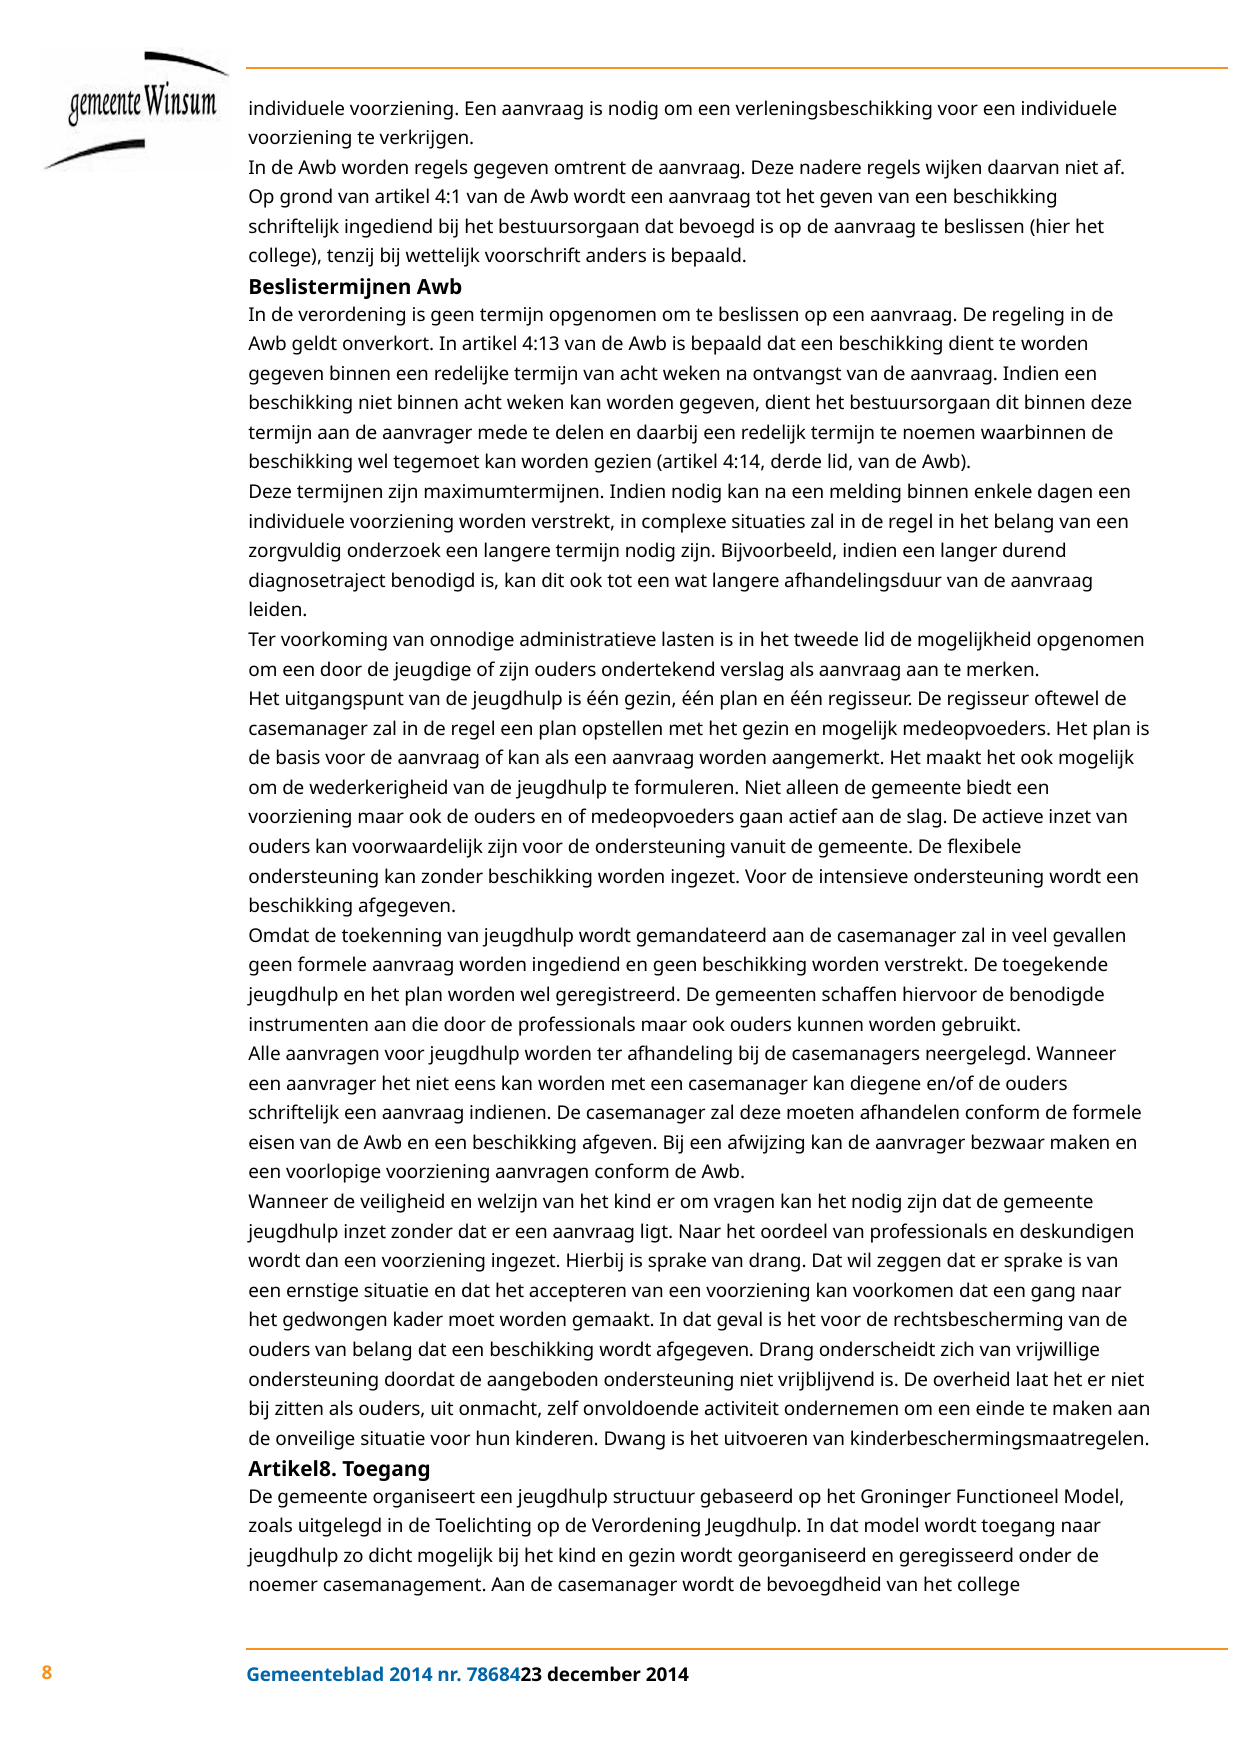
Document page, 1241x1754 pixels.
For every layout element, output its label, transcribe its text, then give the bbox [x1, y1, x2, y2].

picture [41, 47, 231, 172]
text Deze termijnen zijn maximumtermijnen. Indien nodig kan na een melding binnen enkele dagen een individuele voorziening worden verstrekt, in complexe situaties zal in de regel in het belang van een zorgvuldig onderzoek een langere termijn nodig zijn. Bijvoorbeeld, indien een langer durend diagnosetraject benodigd is, kan dit ook tot een wat langere afhandelingsduur van de aanvraag leiden. [248, 478, 1152, 622]
text Beslistermijnen Awb [248, 272, 1152, 301]
text De gemeente organiseert een jeugdhulp structuur gebaseerd op het Groninger Functioneel Model, zoals uitgelegd in de Toelichting op de Verordening Jeugdhulp. In dat model wordt toegang naar jeugdhulp zo dicht mogelijk bij het kind en gezin wordt georganiseerd en geregisseerd onder de noemer casemanagement. Aan de casemanager wordt de bevoegdheid van het college [248, 1483, 1152, 1597]
text Op grond van artikel 4:1 van de Awb wordt een aanvraag tot het geven van een beschikking schriftelijk ingediend bij het bestuursorgaan dat bevoegd is op de aanvraag te beslissen (hier het college), tenzij bij wettelijk voorschrift anders is bepaald. [248, 183, 1152, 268]
text Alle aanvragen voor jeugdhulp worden ter afhandeling bij de casemanagers neergelegd. Wanneer een aanvrager het niet eens kan worden met een casemanager kan diegene en/of de ouders schriftelijk een aanvraag indienen. De casemanager zal deze moeten afhandelen conform de formele eisen van de Awb en een beschikking afgeven. Bij een afwijzing kan de aanvrager bezwaar maken en een voorlopige voorziening aanvragen conform de Awb. [248, 1040, 1152, 1184]
text In de verordening is geen termijn opgenomen om te beslissen op een aanvraag. De regeling in de Awb geldt onverkort. In artikel 4:13 van de Awb is bepaald dat een beschikking dient te worden gegeven binnen een redelijke termijn van acht weken na ontvangst van de aanvraag. Indien een beschikking niet binnen acht weken kan worden gegeven, dient het bestuursorgaan dit binnen deze termijn aan de aanvrager mede te delen en daarbij een redelijk termijn te noemen waarbinnen de beschikking wel tegemoet kan worden gezien (artikel 4:14, derde lid, van de Awb). [248, 301, 1152, 474]
text Ter voorkoming van onnodige administratieve lasten is in het tweede lid de mogelijkheid opgenomen om een door de jeugdige of zijn ouders ondertekend verslag als aanvraag aan te merken. [248, 626, 1152, 681]
text individuele voorziening. Een aanvraag is nodig om een verleningsbeschikking voor een individuele voorziening te verkrijgen. [248, 95, 1152, 150]
text Omdat de toekenning van jeugdhulp wordt gemandateerd aan de casemanager zal in veel gevallen geen formele aanvraag worden ingediend en geen beschikking worden verstrekt. De toegekende jeugdhulp en het plan worden wel geregistreerd. De gemeenten schaffen hiervoor de benodigde instrumenten aan die door de professionals maar ook ouders kunnen worden gebruikt. [248, 922, 1152, 1036]
text Artikel8. Toegang [248, 1454, 1152, 1483]
text Wanneer de veiligheid en welzijn van het kind er om vragen kan het nodig zijn dat de gemeente jeugdhulp inzet zonder dat er een aanvraag ligt. Naar het oordeel van professionals en deskundigen wordt dan een voorziening ingezet. Hierbij is sprake van drang. Dat wil zeggen dat er sprake is van een ernstige situatie en dat het accepteren van een voorziening kan voorkomen dat een gang naar het gedwongen kader moet worden gemaakt. In dat geval is het voor de rechtsbescherming van de ouders van belang dat een beschikking wordt afgegeven. Drang onderscheidt zich van vrijwillige ondersteuning doordat de aangeboden ondersteuning niet vrijblijvend is. De overheid laat het er niet bij zitten als ouders, uit onmacht, zelf onvoldoende activiteit ondernemen om een einde te maken aan de onveilige situatie voor hun kinderen. Dwang is het uitvoeren van kinderbeschermingsmaatregelen. [248, 1188, 1152, 1451]
text In de Awb worden regels gegeven omtrent de aanvraag. Deze nadere regels wijken daarvan niet af. [248, 154, 1152, 180]
text Het uitgangspunt van de jeugdhulp is één gezin, één plan en één regisseur. De regisseur oftewel de casemanager zal in de regel een plan opstellen met het gezin en mogelijk medeopvoeders. Het plan is de basis voor de aanvraag of kan als een aanvraag worden aangemerkt. Het maakt het ook mogelijk om de wederkerigheid van de jeugdhulp te formuleren. Niet alleen de gemeente biedt een voorziening maar ook de ouders en of medeopvoeders gaan actief aan de slag. De actieve inzet van ouders kan voorwaardelijk zijn voor de ondersteuning vanuit de gemeente. De flexibele ondersteuning kan zonder beschikking worden ingezet. Voor de intensieve ondersteuning wordt een beschikking afgegeven. [248, 685, 1152, 918]
